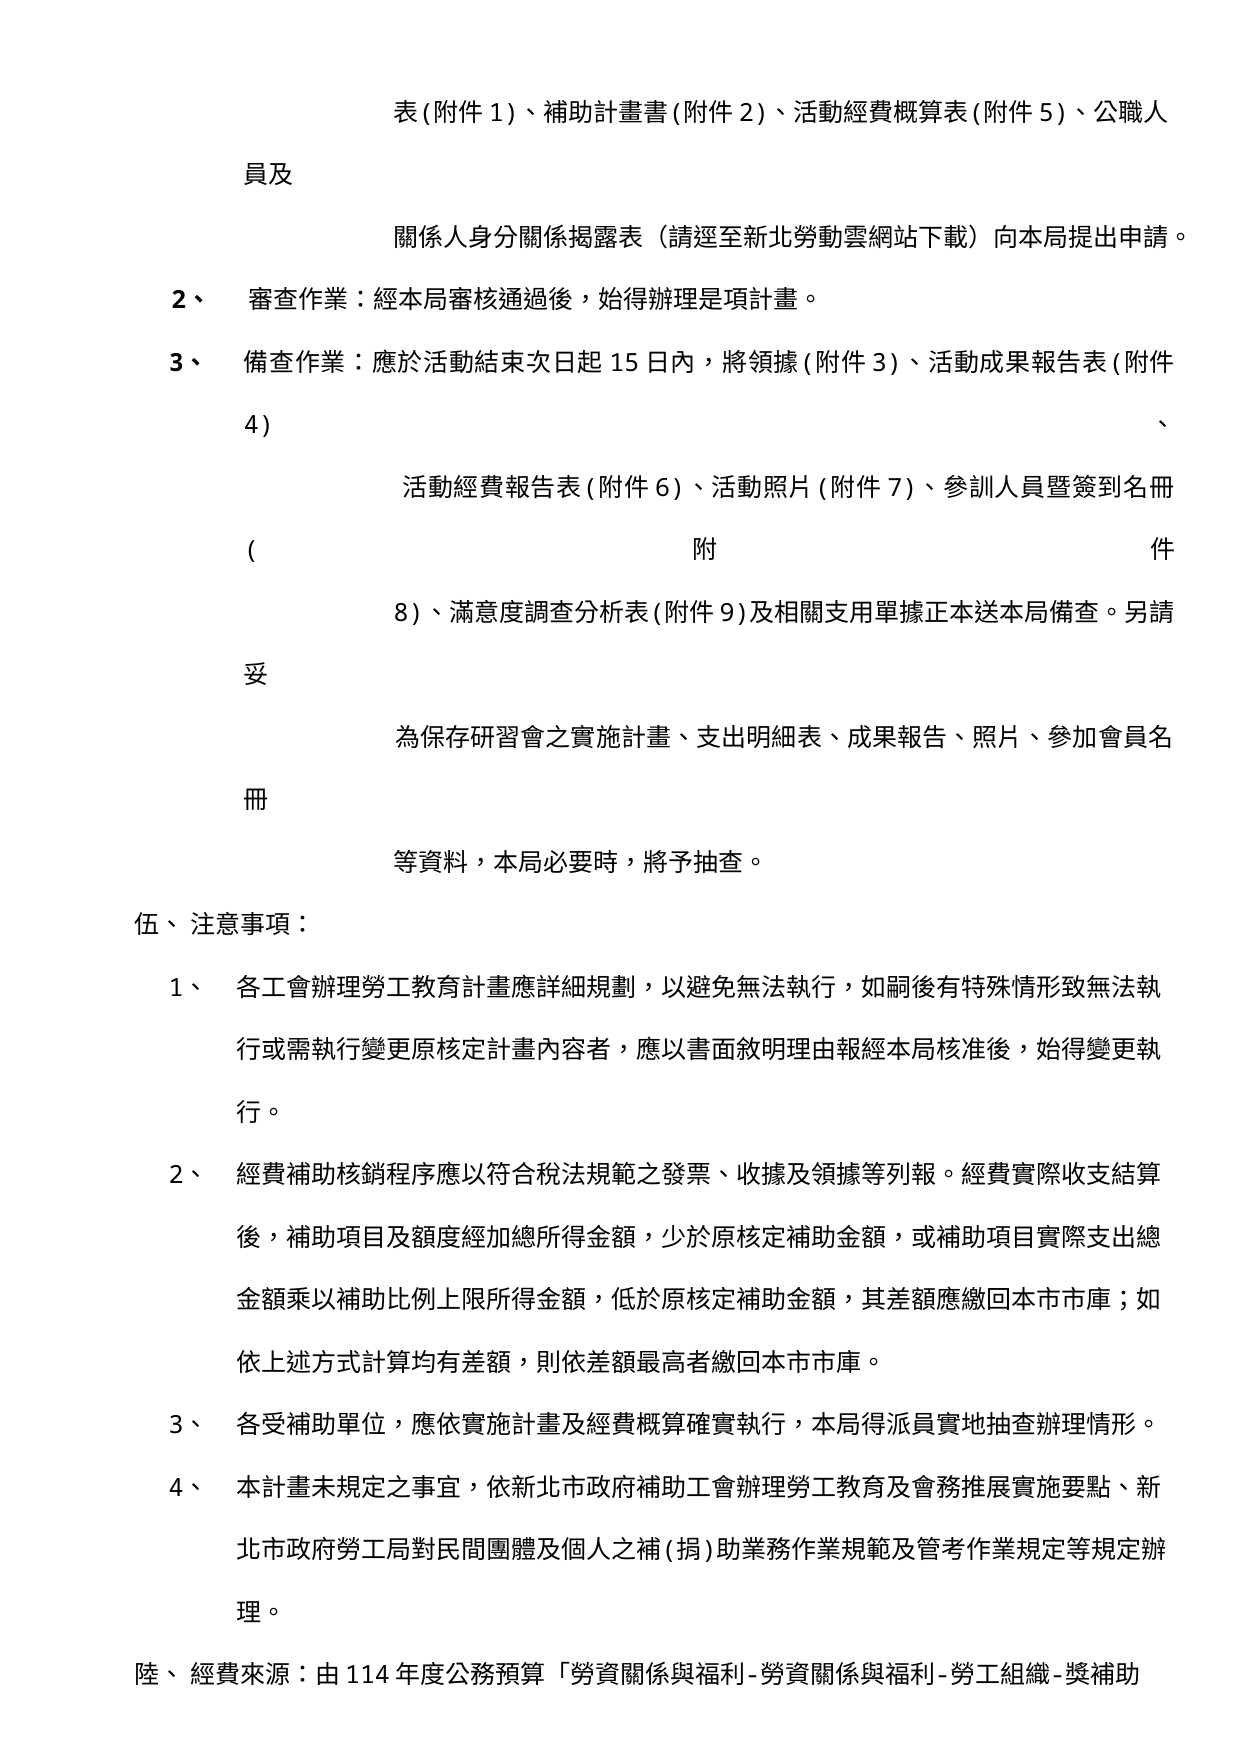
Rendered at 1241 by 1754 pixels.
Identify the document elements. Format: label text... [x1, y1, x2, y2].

list 經費補助核銷程序應以符合稅法規範之發票、收據及領據等列報。經費實際收支結算 後，補助項目及額度經加總所得金額，少於原核定補助金額，或補助項目實際支出總 金額乘以補助比例上限所得金額，低於原核定補助金額，其差額應繳回本市市庫；如 依上述方式計算均有差額，則依差額最高者繳回本市市庫。 [168, 1131, 1175, 1381]
list 申請作業：各工會辦理勞工教育申請教育經費補助者，請於活動前15日備文檢送申請 表(附件1)、補助計畫書(附件2)、活動經費概算表(附件5)、公職人員及 關係人身分關係揭露表（請逕至新北勞動雲網站下載）向本局提出申請。 [168, 69, 1175, 256]
list 各工會辦理勞工教育計畫應詳細規劃，以避免無法執行，如嗣後有特殊情形致無法執 行或需執行變更原核定計畫內容者，應以書面敘明理由報經本局核准後，始得變更執 行。 [168, 944, 1175, 1131]
list 各受補助單位，應依實施計畫及經費概算確實執行，本局得派員實地抽查辦理情形。 [168, 1381, 1175, 1444]
list 本計畫未規定之事宜，依新北市政府補助工會辦理勞工教育及會務推展實施要點、新 北市政府勞工局對民間團體及個人之補(捐)助業務作業規範及管考作業規定等規定辦 理。 [168, 1444, 1175, 1631]
list 注意事項： [134, 881, 1175, 944]
list 經費來源：由114年度公務預算「勞資關係與福利-勞資關係與福利-勞工組織-獎補助 [134, 1631, 1175, 1694]
list 審查作業：經本局審核通過後，始得辦理是項計畫。 [171, 256, 1175, 319]
list 備查作業：應於活動結束次日起15日內，將領據(附件3)、活動成果報告表(附件4)、 活動經費報告表(附件6)、活動照片(附件7)、參訓人員暨簽到名冊(附件 8)、滿意度調查分析表(附件9)及相關支用單據正本送本局備查。另請妥 為保存研習會之實施計畫、支出明細表、成果報告、照片、參加會員名冊 等資料，本局必要時，將予抽查。 [168, 319, 1175, 881]
